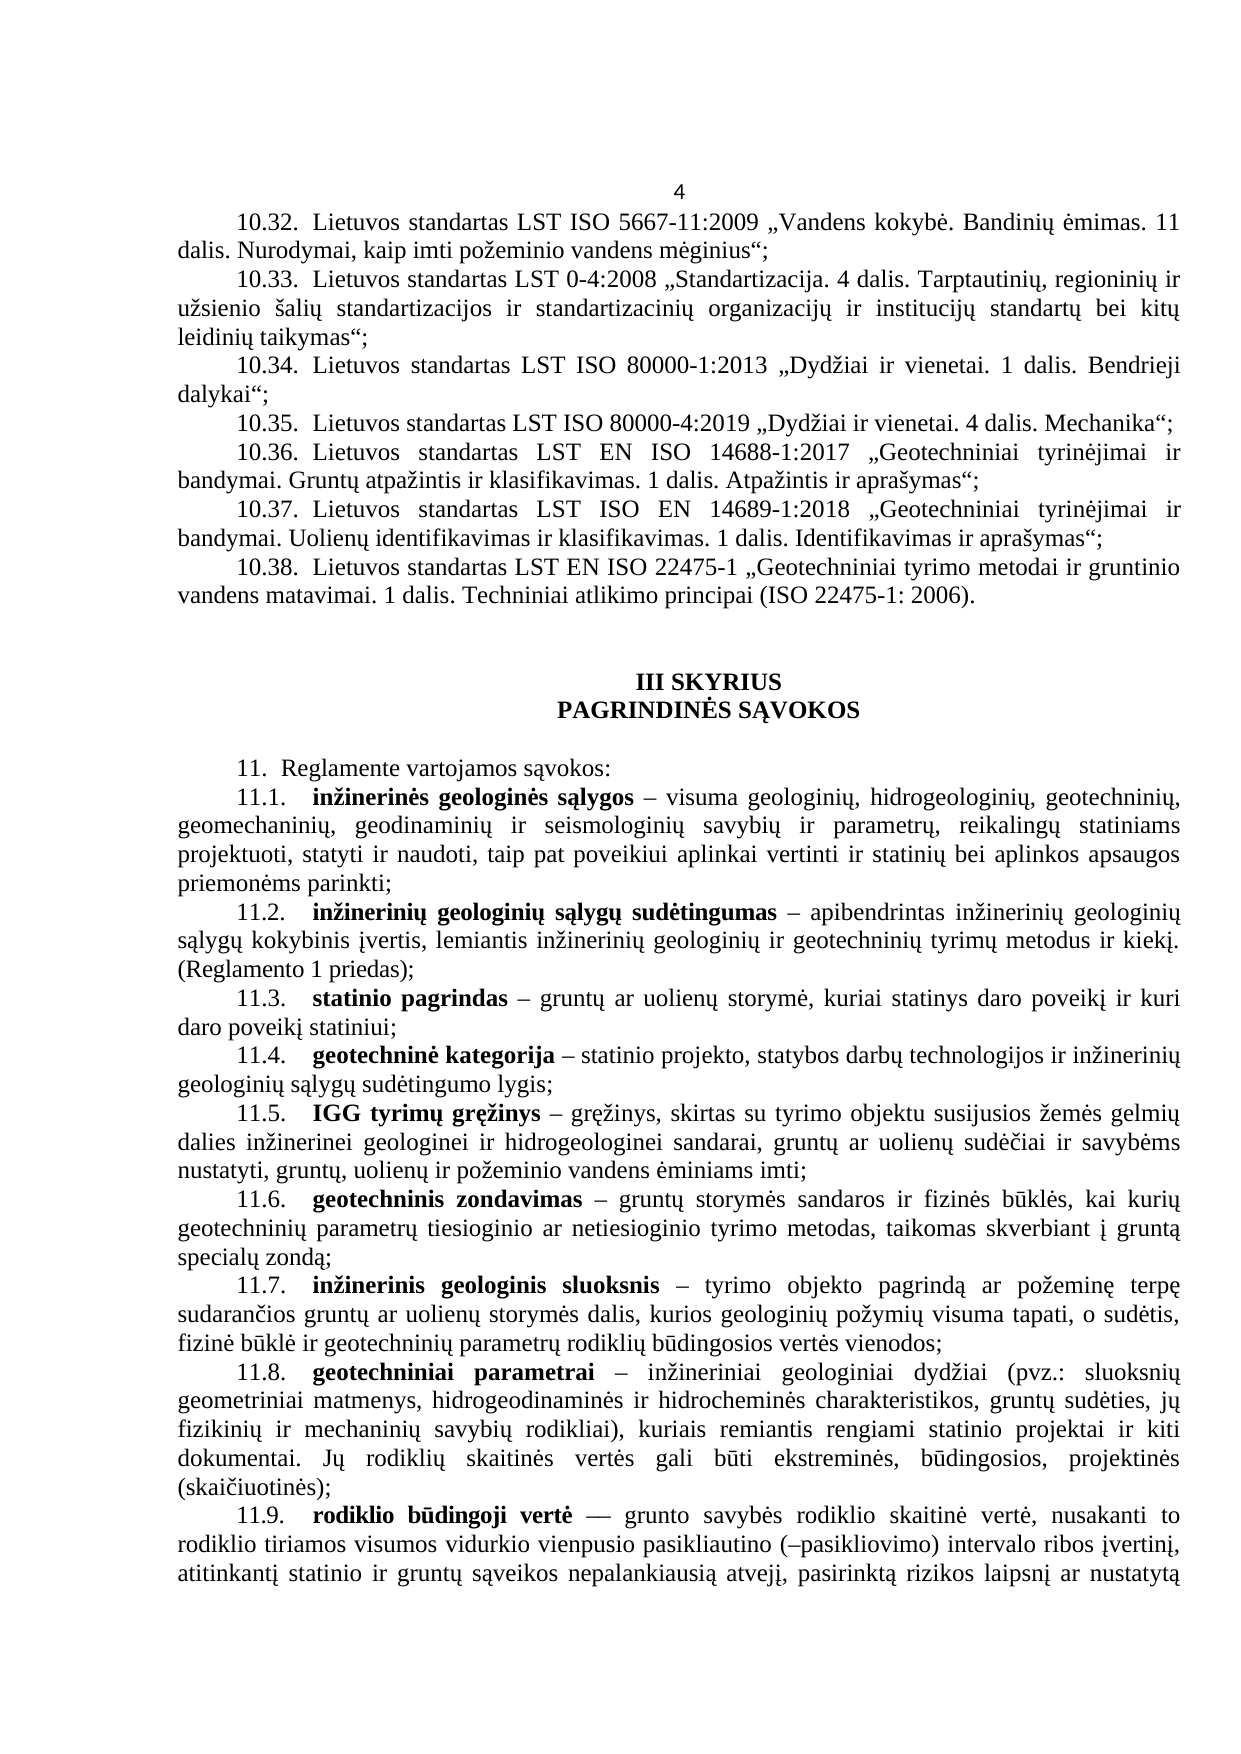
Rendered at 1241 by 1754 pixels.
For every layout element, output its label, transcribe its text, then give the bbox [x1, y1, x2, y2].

text 11. Reglamente vartojamos sąvokos: [177, 753, 1181, 782]
text 11.2. inžinerinių geologinių sąlygų sudėtingumas – apibendrintas inžinerinių geologinių sąlygų kokybinis įvertis, lemiantis inžinerinių geologinių ir geotechninių tyrimų metodus ir kiekį. (Reglamento 1 priedas); [177, 897, 1181, 983]
text 11.5. IGG tyrimų gręžinys – gręžinys, skirtas su tyrimo objektu susijusios žemės gelmių dalies inžinerinei geologinei ir hidrogeologinei sandarai, gruntų ar uolienų sudėčiai ir savybėms nustatyti, gruntų, uolienų ir požeminio vandens ėminiams imti; [177, 1098, 1181, 1184]
text 11.3. statinio pagrindas – gruntų ar uolienų storymė, kuriai statinys daro poveikį ir kuri daro poveikį statiniui; [177, 983, 1181, 1040]
text 11.6. geotechninis zondavimas – gruntų storymės sandaros ir fizinės būklės, kai kurių geotechninių parametrų tiesioginio ar netiesioginio tyrimo metodas, taikomas skverbiant į gruntą specialų zondą; [177, 1184, 1181, 1270]
text 10.33. Lietuvos standartas LST 0-4:2008 „Standartizacija. 4 dalis. Tarptautinių, regioninių ir užsienio šalių standartizacijos ir standartizacinių organizacijų ir institucijų standartų bei kitų leidinių taikymas“; [177, 264, 1181, 350]
text 10.32. Lietuvos standartas LST ISO 5667-11:2009 „Vandens kokybė. Bandinių ėmimas. 11 dalis. Nurodymai, kaip imti požeminio vandens mėginius“; [177, 207, 1181, 264]
text 11.8. geotechniniai parametrai – inžineriniai geologiniai dydžiai (pvz.: sluoksnių geometriniai matmenys, hidrogeodinaminės ir hidrocheminės charakteristikos, gruntų sudėties, jų fizikinių ir mechaninių savybių rodikliai), kuriais remiantis rengiami statinio projektai ir kiti dokumentai. Jų rodiklių skaitinės vertės gali būti ekstreminės, būdingosios, projektinės (skaičiuotinės); [177, 1357, 1181, 1500]
text 10.34. Lietuvos standartas LST ISO 80000-1:2013 „Dydžiai ir vienetai. 1 dalis. Bendrieji dalykai“; [177, 350, 1181, 408]
text 11.1. inžinerinės geologinės sąlygos – visuma geologinių, hidrogeologinių, geotechninių, geomechaninių, geodinaminių ir seismologinių savybių ir parametrų, reikalingų statiniams projektuoti, statyti ir naudoti, taip pat poveikiui aplinkai vertinti ir statinių bei aplinkos apsaugos priemonėms parinkti; [177, 782, 1181, 897]
text III SKYRIUS [236, 667, 1181, 695]
text 10.36. Lietuvos standartas LST EN ISO 14688-1:2017 „Geotechniniai tyrinėjimai ir bandymai. Gruntų atpažintis ir klasifikavimas. 1 dalis. Atpažintis ir aprašymas“; [177, 437, 1181, 494]
text 10.35. Lietuvos standartas LST ISO 80000-4:2019 „Dydžiai ir vienetai. 4 dalis. Mechanika“; [177, 408, 1181, 437]
text 11.4. geotechninė kategorija – statinio projekto, statybos darbų technologijos ir inžinerinių geologinių sąlygų sudėtingumo lygis; [177, 1040, 1181, 1098]
text 10.38. Lietuvos standartas LST EN ISO 22475-1 „Geotechniniai tyrimo metodai ir gruntinio vandens matavimai. 1 dalis. Techniniai atlikimo principai (ISO 22475-1: 2006). [177, 552, 1181, 609]
text PAGRINDINĖS SĄVOKOS [236, 695, 1181, 724]
text 11.7. inžinerinis geologinis sluoksnis – tyrimo objekto pagrindą ar požeminę terpę sudarančios gruntų ar uolienų storymės dalis, kurios geologinių požymių visuma tapati, o sudėtis, fizinė būklė ir geotechninių parametrų rodiklių būdingosios vertės vienodos; [177, 1270, 1181, 1357]
text 11.9. rodiklio būdingoji vertė –– grunto savybės rodiklio skaitinė vertė, nusakanti to rodiklio tiriamos visumos vidurkio vienpusio pasikliautino (–pasikliovimo) intervalo ribos įvertinį, atitinkantį statinio ir gruntų sąveikos nepalankiausią atvejį, pasirinktą rizikos laipsnį ar nustatytą [177, 1500, 1181, 1587]
text 10.37. Lietuvos standartas LST ISO EN 14689-1:2018 „Geotechniniai tyrinėjimai ir bandymai. Uolienų identifikavimas ir klasifikavimas. 1 dalis. Identifikavimas ir aprašymas“; [177, 494, 1181, 552]
